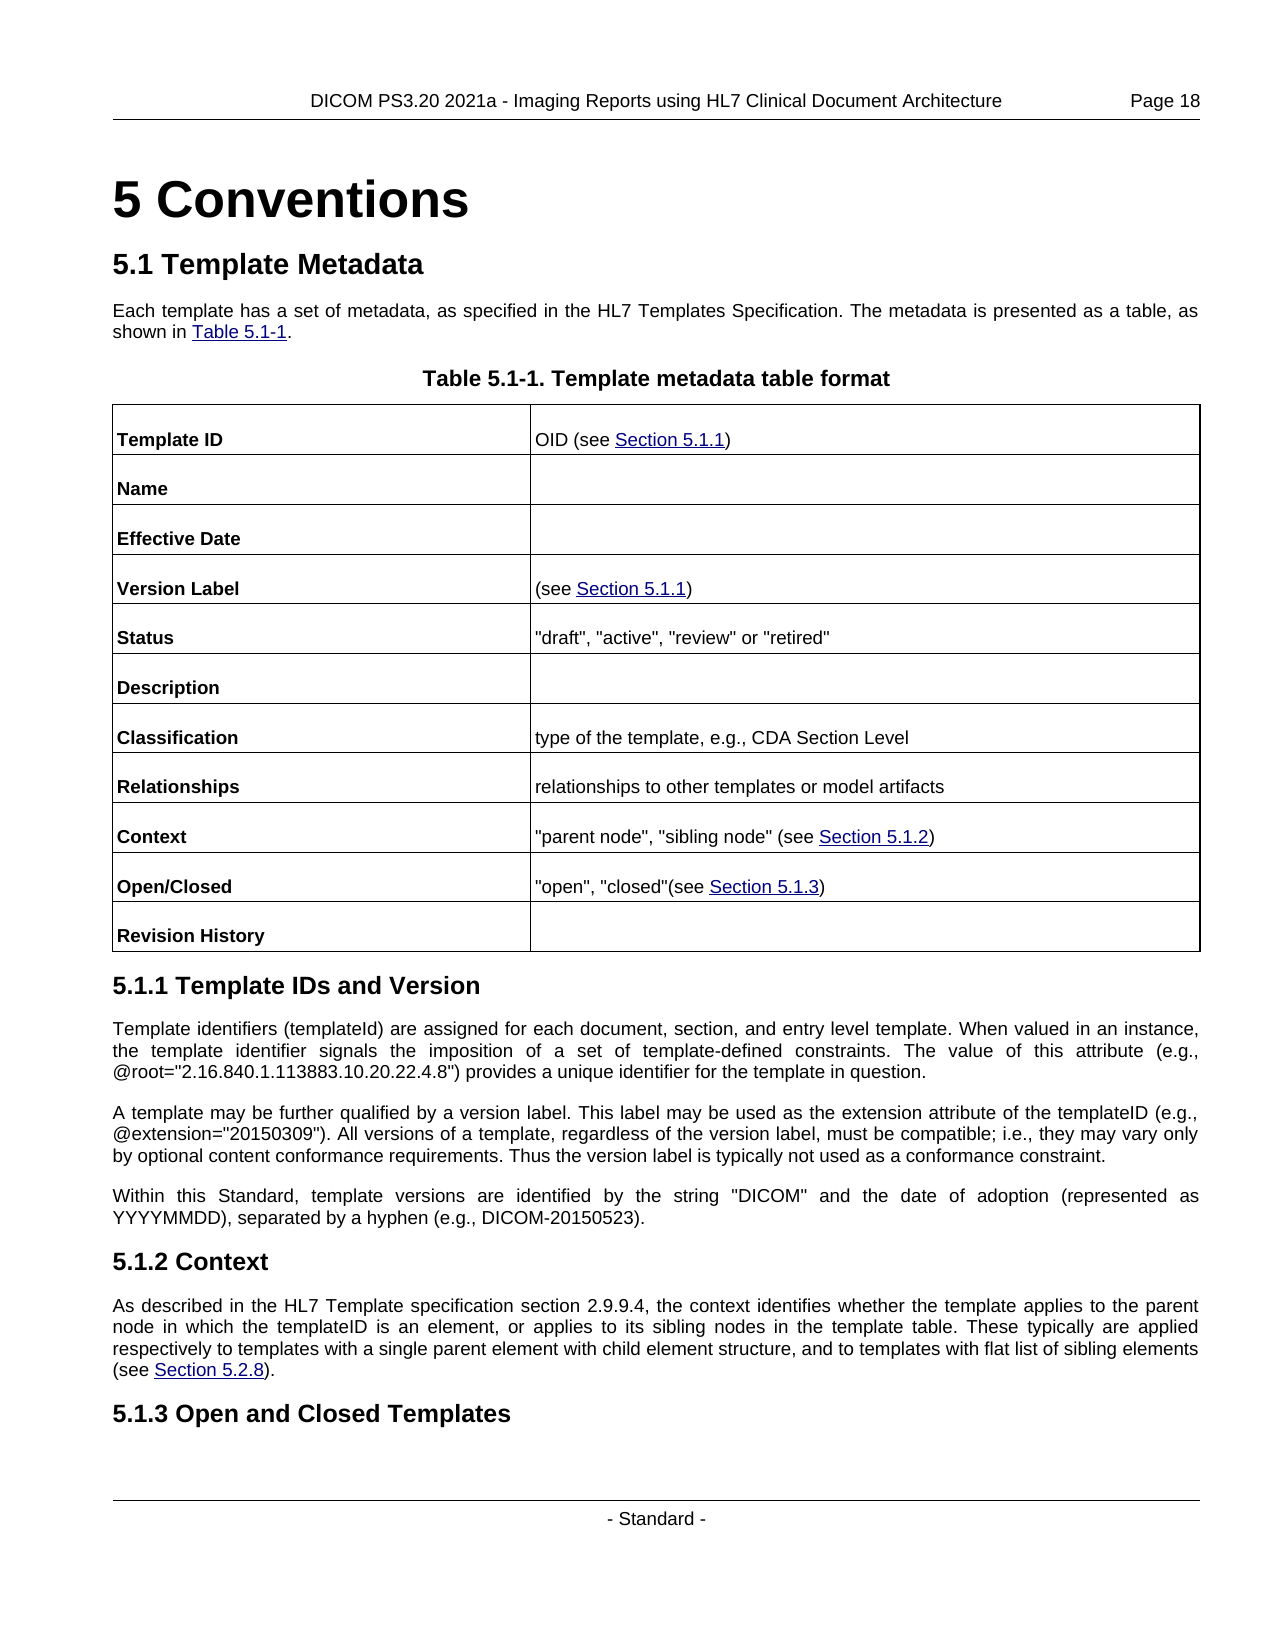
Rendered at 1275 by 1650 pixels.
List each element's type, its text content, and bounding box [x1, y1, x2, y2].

table_cell "open", "closed"(see Section 5.1.3) [531, 853, 1199, 901]
text A template may be further qualified by a version label. This label may be used as the extension attribute of the templateID (e.g., @extension="20150309"). All versions of a template, regardless of the version label, must be compatible; i.e., they may vary only by optional content conformance requirements. Thus the version label is typically not used as a conformance constraint. [112, 1102, 1200, 1166]
table_cell (see Section 5.1.1) [531, 555, 1199, 603]
text 5.1.3 Open and Closed Templates [112, 1399, 1200, 1428]
text Table 5.1-1. Template metadata table format [112, 365, 1200, 391]
text As described in the HL7 Template specification section 2.9.9.4, the context identifies whether the template applies to the parent node in which the templateID is an element, or applies to its sibling nodes in the template table. These typically are applied respectively to templates with a single parent element with child element structure, and to templates with flat list of sibling elements (see Section 5.2.8). [112, 1294, 1200, 1381]
text Template identifiers (templateId) are assigned for each document, section, and entry level template. When valued in an instance, the template identifier signals the imposition of a set of template-defined constraints. The value of this attribute (e.g., @root="2.16.840.1.113883.10.20.22.4.8") provides a unique identifier for the template in question. [112, 1018, 1200, 1083]
table_cell relationships to other templates or model artifacts [531, 753, 1199, 802]
table_cell "parent node", "sibling node" (see Section 5.1.2) [531, 803, 1199, 852]
text Each template has a set of metadata, as specified in the HL7 Templates Specification. The metadata is presented as a table, as shown in Table 5.1-1. [112, 299, 1200, 342]
table_cell Description [113, 654, 530, 702]
text 5.1 Template Metadata [112, 247, 1200, 281]
text 5.1.2 Context [112, 1247, 1200, 1276]
table_cell Status [113, 604, 530, 653]
table_cell Relationships [113, 753, 530, 802]
text 5 Conventions [112, 169, 1200, 228]
table_cell Classification [113, 704, 530, 752]
table_cell Effective Date [113, 505, 530, 553]
text 5.1.1 Template IDs and Version [112, 971, 1200, 999]
table_cell [531, 455, 1199, 504]
table_cell Name [113, 455, 530, 504]
table_cell [531, 902, 1199, 951]
table_header Template ID [113, 405, 530, 454]
table_cell type of the template, e.g., CDA Section Level [531, 704, 1199, 752]
text Within this Standard, template versions are identified by the string "DICOM" and the date of adoption (represented as YYYYMMDD), separated by a hyphen (e.g., DICOM-20150523). [112, 1185, 1200, 1228]
table_cell Context [113, 803, 530, 852]
table_cell Open/Closed [113, 853, 530, 901]
table_cell "draft", "active", "review" or "retired" [531, 604, 1199, 653]
table_cell [531, 654, 1199, 702]
table_cell Revision History [113, 902, 530, 951]
table_cell Version Label [113, 555, 530, 603]
table_header OID (see Section 5.1.1) [531, 405, 1199, 454]
table_cell [531, 505, 1199, 553]
